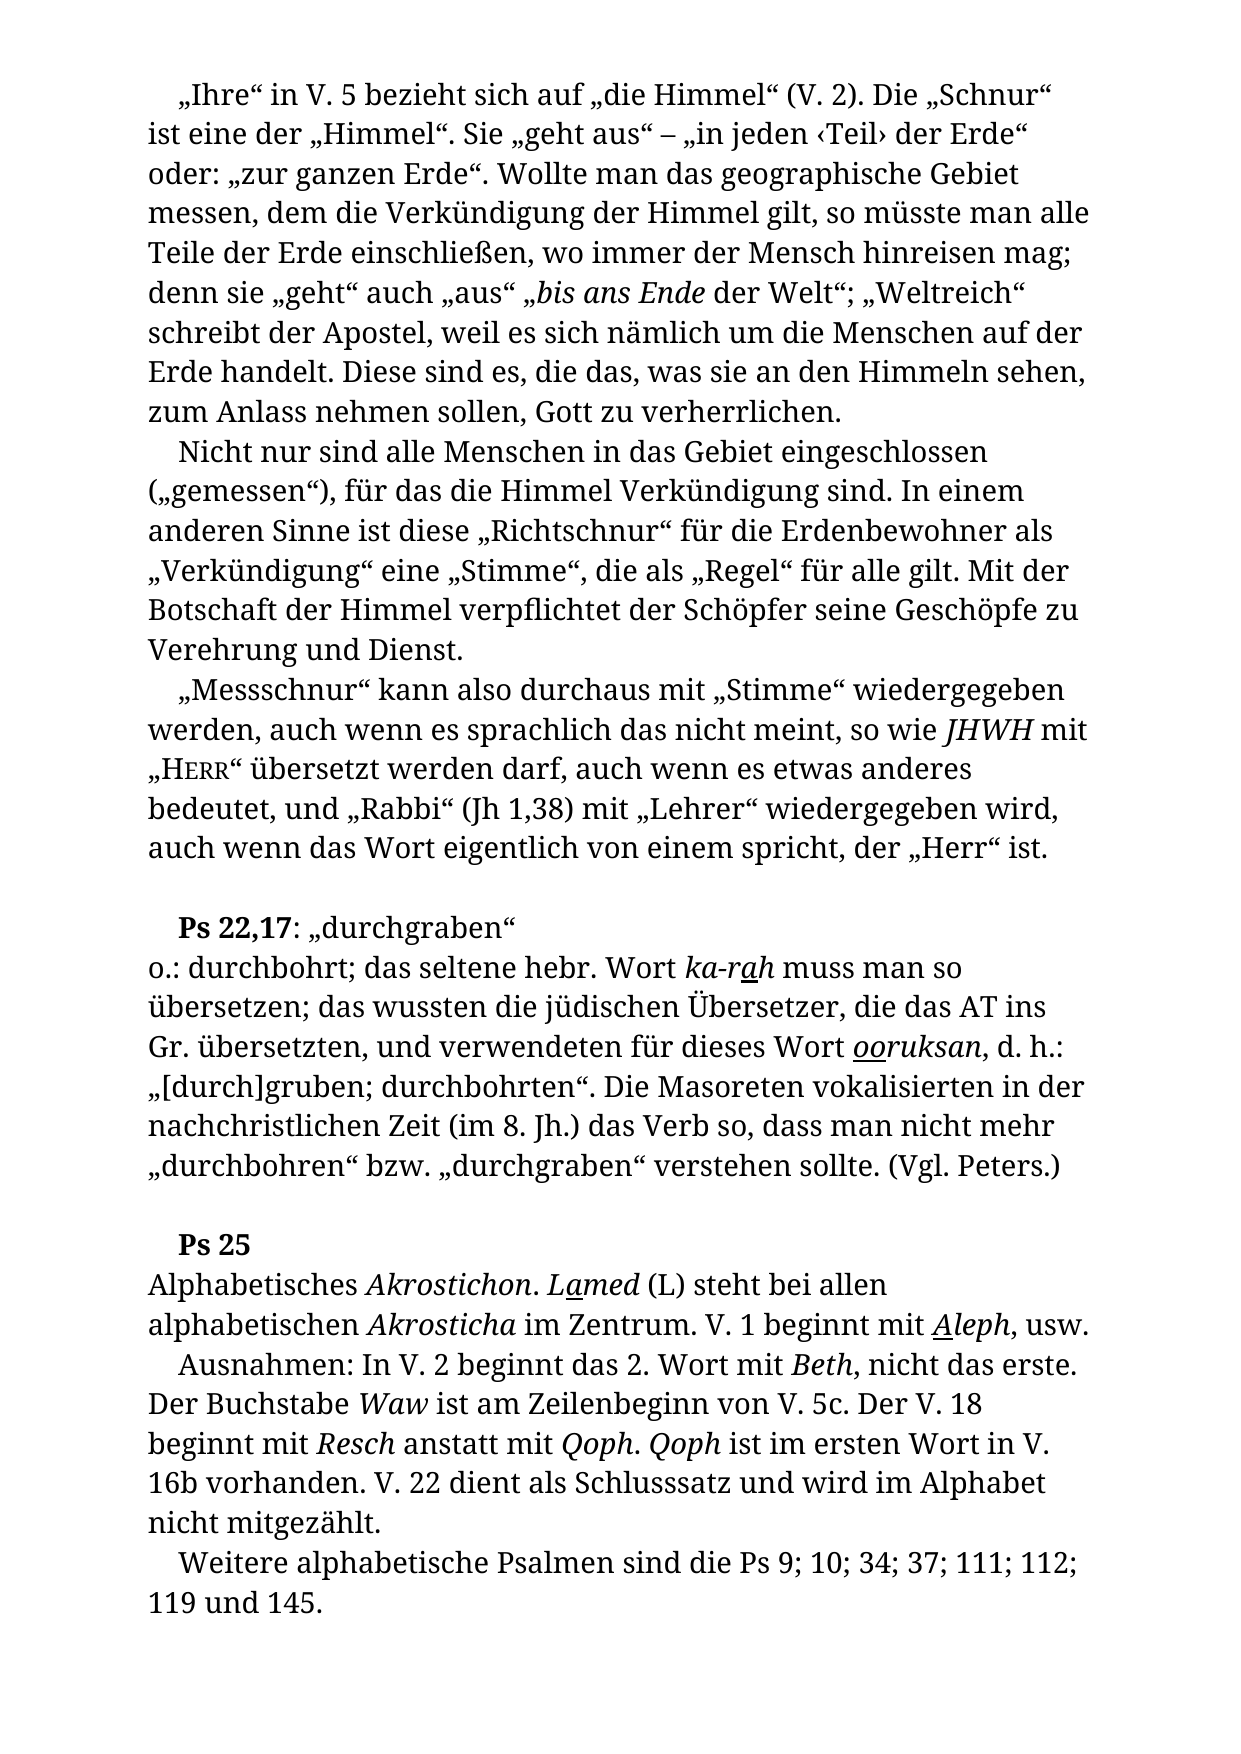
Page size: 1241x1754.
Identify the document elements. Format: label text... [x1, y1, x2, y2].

text Weitere alphabetische Psalmen sind die Ps 9; 10; 34; 37; 111; 112; 119 und 145. [148, 1542, 1093, 1622]
text „Ihre“ in V. 5 bezieht sich auf „die Himmel“ (V. 2). Die „Schnur“ ist eine der „Himmel“. Sie „geht aus“ – „in jeden ‹Teil› der Erde“ oder: „zur ganzen Erde“. Wollte man das geographische Gebiet messen, dem die Verkündigung der Himmel gilt, so müsste man alle Teile der Erde einschließen, wo immer der Mensch hinreisen mag; denn sie „geht“ auch „aus“ „bis ans Ende der Welt“; „Weltreich“ schreibt der Apostel, weil es sich nämlich um die Menschen auf der Erde handelt. Diese sind es, die das, was sie an den Himmeln sehen, zum Anlass nehmen sollen, Gott zu verherrlichen. [148, 74, 1093, 431]
text Nicht nur sind alle Menschen in das Gebiet eingeschlossen („gemessen“), für das die Himmel Verkündigung sind. In einem anderen Sinne ist diese „Richtschnur“ für die Erdenbewohner als „Verkündigung“ eine „Stimme“, die als „Regel“ für alle gilt. Mit der Botschaft der Himmel verpflichtet der Schöpfer seine Geschöpfe zu Verehrung und Dienst. [148, 431, 1093, 669]
text Alphabetisches Akrostichon. Lamed (L) steht bei allen alphabetischen Akrosticha im Zentrum. V. 1 beginnt mit Aleph, usw. [148, 1264, 1093, 1344]
text „Messschnur“ kann also durchaus mit „Stimme“ wiedergegeben werden, auch wenn es sprachlich das nicht meint, so wie JHWH mit „Herr“ übersetzt werden darf, auch wenn es etwas anderes bedeutet, und „Rabbi“ (Jh 1,38) mit „Lehrer“ wiedergegeben wird, auch wenn das Wort eigentlich von einem spricht, der „Herr“ ist. [148, 669, 1093, 867]
text Ausnahmen: In V. 2 beginnt das 2. Wort mit Beth, nicht das erste. Der Buchstabe Waw ist am Zeilenbeginn von V. 5c. Der V. 18 beginnt mit Resch anstatt mit Qoph. Qoph ist im ersten Wort in V. 16b vorhanden. V. 22 dient als Schlusssatz und wird im Alphabet nicht mitgezählt. [148, 1344, 1093, 1542]
text Ps 22,17: „durchgraben“ [148, 907, 1093, 947]
text Ps 25 [148, 1225, 1093, 1264]
text o.: durchbohrt; das seltene hebr. Wort ka-rah muss man so übersetzen; das wussten die jüdischen Übersetzer, die das AT ins Gr. übersetzten, und verwendeten für dieses Wort ooruksan, d. h.: „[durch]gruben; durchbohrten“. Die Masoreten vokalisierten in der nachchristlichen Zeit (im 8. Jh.) das Verb so, dass man nicht mehr „durchbohren“ bzw. „durchgraben“ verstehen sollte. (Vgl. Peters.) [148, 947, 1093, 1185]
